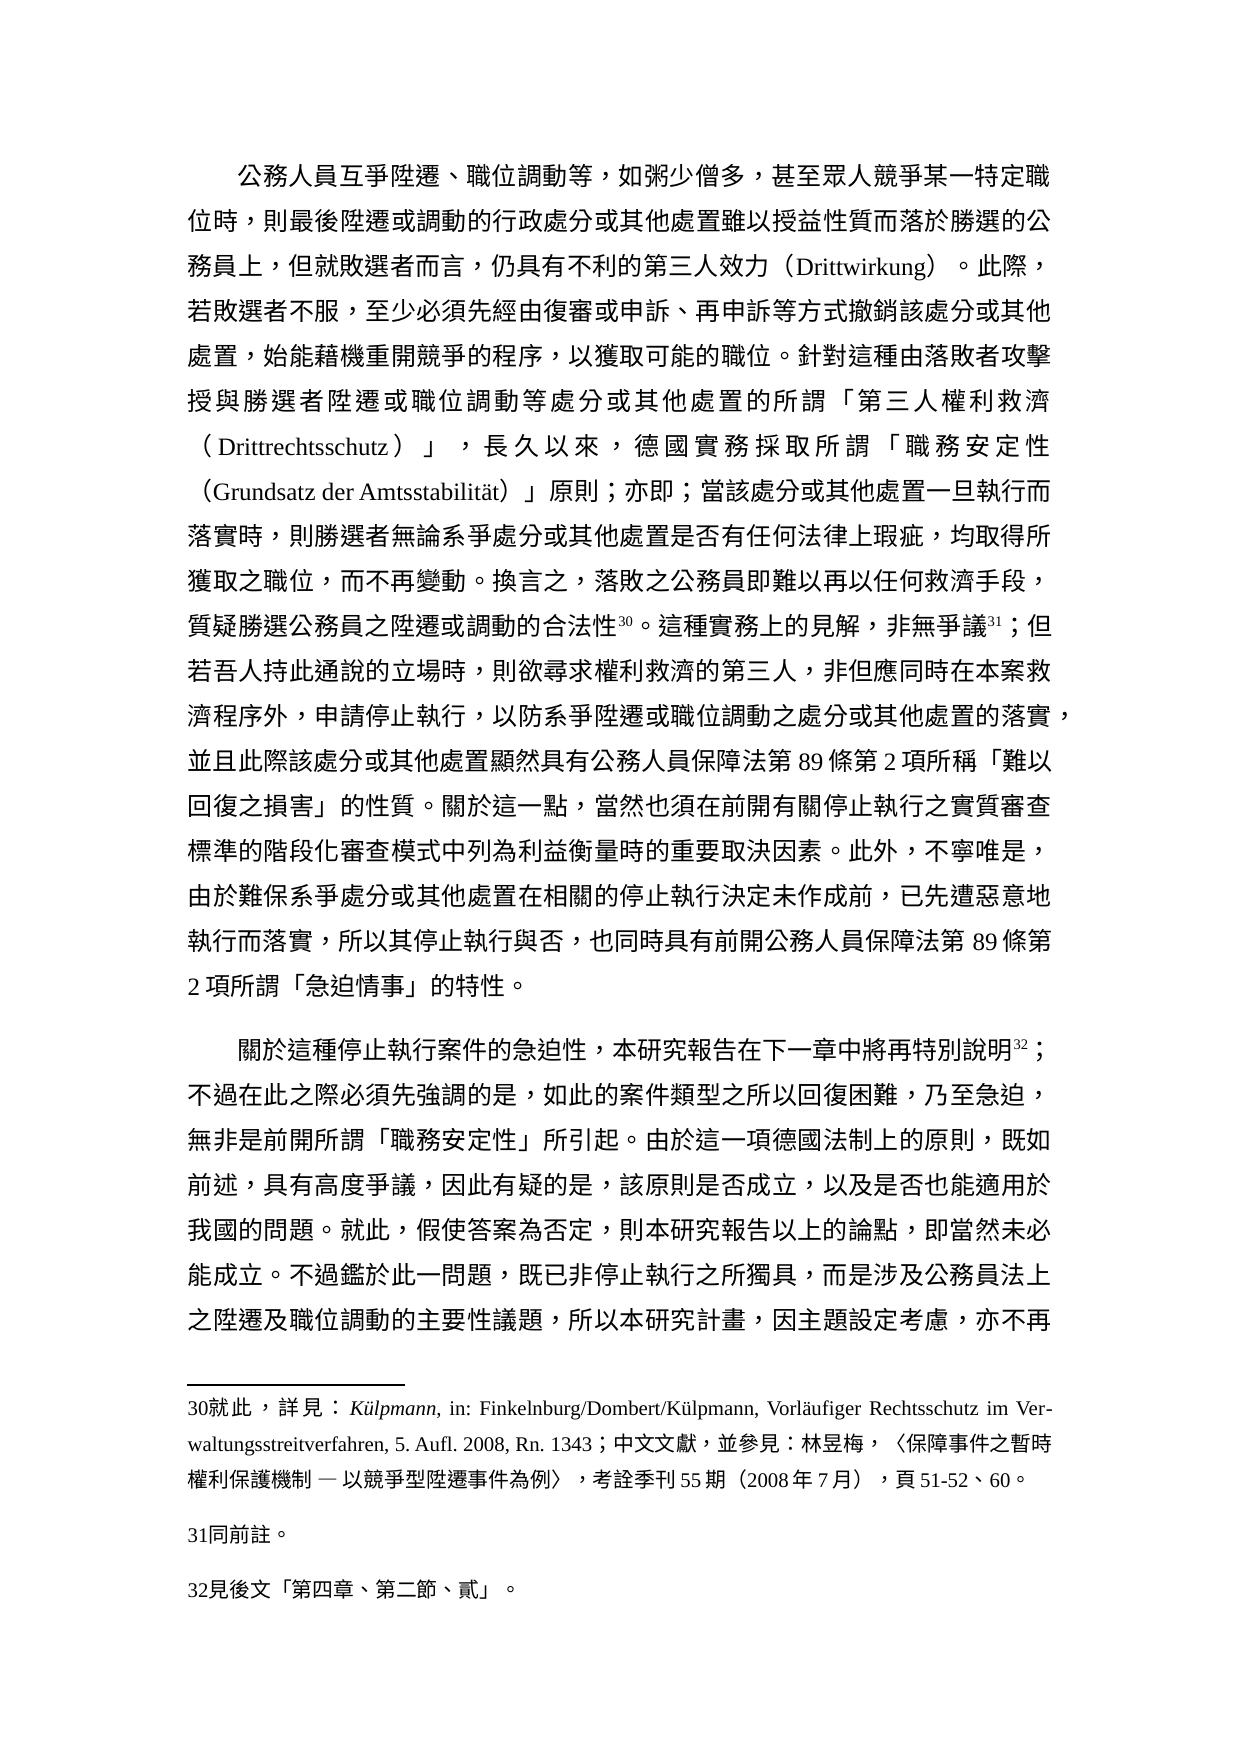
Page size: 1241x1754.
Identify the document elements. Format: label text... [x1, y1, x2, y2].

text 就此，詳見：Külpmann, in: Finkelnburg/Dombert/Külpmann, Vorläufiger Rechtsschutz im Ver­waltungsstreitverfahren, 5. Aufl. 2008, Rn. 1343；中文文獻，並參見：林昱梅，〈保障事件之暫時權利保護機制 — 以競爭型陞遷事件為例〉，考詮季刊55期（2008年7月），頁51-52、60。 [187, 1391, 1053, 1494]
text 公務人員互爭陞遷、職位調動等，如粥少僧多，甚至眾人競爭某一特定職位時，則最後陞遷或調動的行政處分或其他處置雖以授益性質而落於勝選的公務員上，但就敗選者而言，仍具有不利的第三人效力（Drittwirkung）。此際，若敗選者不服，至少必須先經由復審或申訴、再申訴等方式撤銷該處分或其他處置，始能藉機重開競爭的程序，以獲取可能的職位。針對這種由落敗者攻擊授與勝選者陞遷或職位調動等處分或其他處置的所謂「第三人權利救濟（Drittrechts­schutz）」，長久以來，德國實務採取所謂「職務安定性（Grundsatz der Amtssta­bilität）」原則；亦即；當該處分或其他處置一旦執行而落實時，則勝選者無論系爭處分或其他處置是否有任何法律上瑕疵，均取得所獲取之職位，而不再變動。換言之，落敗之公務員即難以再以任何救濟手段，質疑勝選公務員之陞遷或調動的合法性。這種實務上的見解，非無爭議；但若吾人持此通說的立場時，則欲尋求權利救濟的第三人，非但應同時在本案救濟程序外，申請停止執行，以防系爭陞遷或職位調動之處分或其他處置的落實，並且此際該處分或其他處置顯然具有公務人員保障法第89條第2項所稱「難以回復之損害」的性質。關於這一點，當然也須在前開有關停止執行之實質審查標準的階段化審查模式中列為利益衡量時的重要取決因素。此外，不寧唯是，由於難保系爭處分或其他處置在相關的停止執行決定未作成前，已先遭惡意地執行而落實，所以其停止執行與否，也同時具有前開公務人員保障法第89條第2項所謂「急迫情事」的特性。 [187, 150, 1053, 997]
text 見後文「第四章、第二節、貳」。 [187, 1574, 1053, 1604]
text 同前註。 [187, 1519, 1053, 1549]
text 關於這種停止執行案件的急迫性，本研究報告在下一章中將再特別說明；不過在此之際必須先強調的是，如此的案件類型之所以回復困難，乃至急迫，無非是前開所謂「職務安定性」所引起。由於這一項德國法制上的原則，既如前述，具有高度爭議，因此有疑的是，該原則是否成立，以及是否也能適用於我國的問題。就此，假使答案為否定，則本研究報告以上的論點，即當然未必能成立。不過鑑於此一問題，既已非停止執行之所獨具，而是涉及公務員法上之陞遷及職位調動的主要性議題，所以本研究計畫，因主題設定考慮，亦不再 [187, 1023, 1053, 1331]
